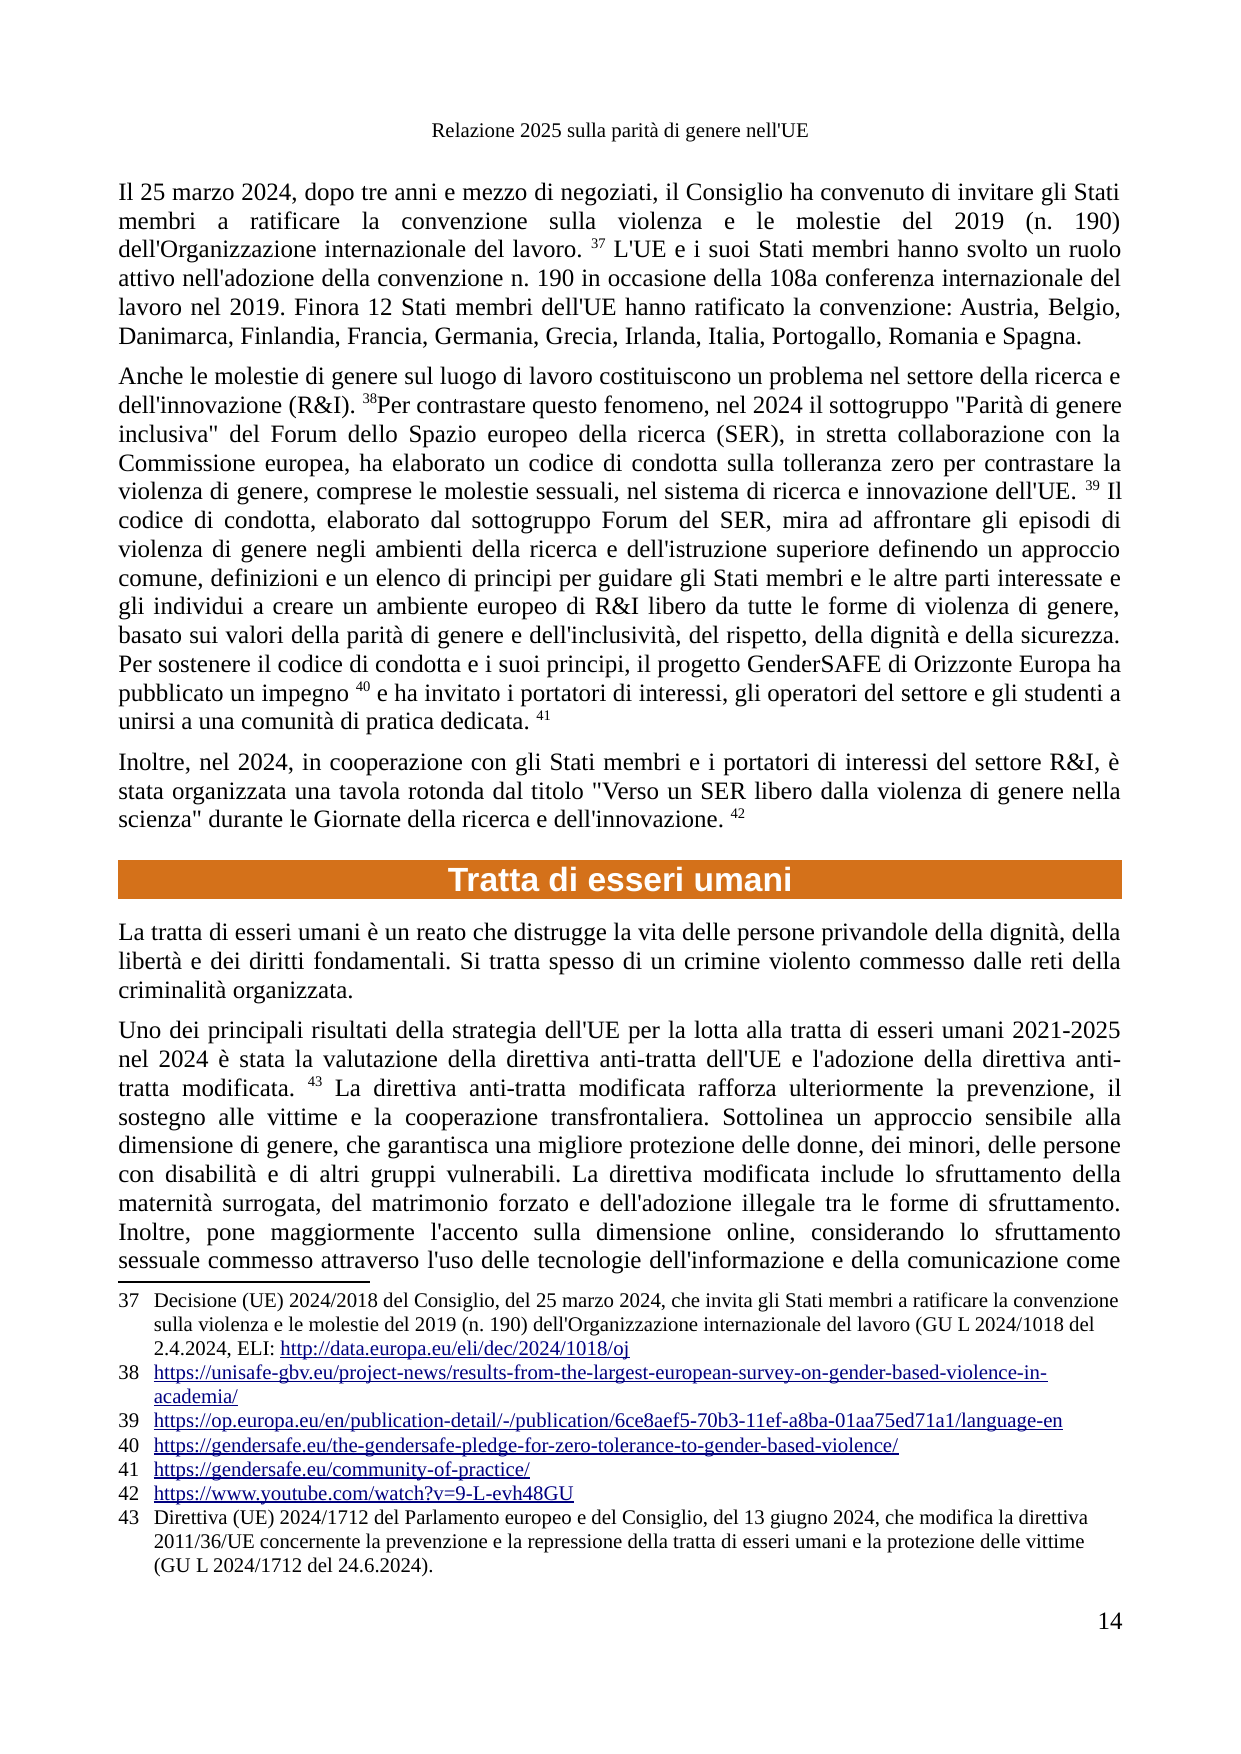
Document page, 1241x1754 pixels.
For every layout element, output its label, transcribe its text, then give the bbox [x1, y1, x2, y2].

text https://www.youtube.com/watch?v=9-L-evh48GU [118, 1481, 1122, 1505]
text https://gendersafe.eu/community-of-practice/ [118, 1457, 1122, 1481]
text Inoltre, nel 2024, in cooperazione con gli Stati membri e i portatori di interessi del settore R&I, è stata organizzata una tavola rotonda dal titolo "Verso un SER libero dalla violenza di genere nella scienza" durante le Giornate della ricerca e dell'innovazione. [118, 747, 1122, 833]
subtitle Tratta di esseri umani [118, 860, 1122, 899]
text Decisione (UE) 2024/2018 del Consiglio, del 25 marzo 2024, che invita gli Stati membri a ratificare la convenzione sulla violenza e le molestie del 2019 (n. 190) dell'Organizzazione internazionale del lavoro (GU L 2024/1018 del 2.4.2024, ELI: http://data.europa.eu/eli/dec/2024/1018/oj [118, 1288, 1122, 1360]
text https://unisafe-gbv.eu/project-news/results-from-the-largest-european-survey-on-gender-based-violence-in-academia/ [118, 1360, 1122, 1408]
text https://gendersafe.eu/the-gendersafe-pledge-for-zero-tolerance-to-gender-based-violence/ [118, 1432, 1122, 1457]
text Direttiva (UE) 2024/1712 del Parlamento europeo e del Consiglio, del 13 giugno 2024, che modifica la direttiva 2011/36/UE concernente la prevenzione e la repressione della tratta di esseri umani e la protezione delle vittime (GU L 2024/1712 del 24.6.2024). [118, 1505, 1122, 1577]
text Il 25 marzo 2024, dopo tre anni e mezzo di negoziati, il Consiglio ha convenuto di invitare gli Stati membri a ratificare la convenzione sulla violenza e le molestie del 2019 (n. 190) dell'Organizzazione internazionale del lavoro. L'UE e i suoi Stati membri hanno svolto un ruolo attivo nell'adozione della convenzione n. 190 in occasione della 108a conferenza internazionale del lavoro nel 2019. Finora 12 Stati membri dell'UE hanno ratificato la convenzione: Austria, Belgio, Danimarca, Finlandia, Francia, Germania, Grecia, Irlanda, Italia, Portogallo, Romania e Spagna. [118, 177, 1122, 349]
text Uno dei principali risultati della strategia dell'UE per la lotta alla tratta di esseri umani 2021-2025 nel 2024 è stata la valutazione della direttiva anti-tratta dell'UE e l'adozione della direttiva anti-tratta modificata. La direttiva anti-tratta modificata rafforza ulteriormente la prevenzione, il sostegno alle vittime e la cooperazione transfrontaliera. Sottolinea un approccio sensibile alla dimensione di genere, che garantisca una migliore protezione delle donne, dei minori, delle persone con disabilità e di altri gruppi vulnerabili. La direttiva modificata include lo sfruttamento della maternità surrogata, del matrimonio forzato e dell'adozione illegale tra le forme di sfruttamento. Inoltre, pone maggiormente l'accento sulla dimensione online, considerando lo sfruttamento sessuale commesso attraverso l'uso delle tecnologie dell'informazione e della comunicazione come [118, 1015, 1122, 1274]
text https://op.europa.eu/en/publication-detail/-/publication/6ce8aef5-70b3-11ef-a8ba-01aa75ed71a1/language-en [118, 1408, 1122, 1432]
text Anche le molestie di genere sul luogo di lavoro costituiscono un problema nel settore della ricerca e dell'innovazione (R&I). Per contrastare questo fenomeno, nel 2024 il sottogruppo "Parità di genere inclusiva" del Forum dello Spazio europeo della ricerca (SER), in stretta collaborazione con la Commissione europea, ha elaborato un codice di condotta sulla tolleranza zero per contrastare la violenza di genere, comprese le molestie sessuali, nel sistema di ricerca e innovazione dell'UE. Il codice di condotta, elaborato dal sottogruppo Forum del SER, mira ad affrontare gli episodi di violenza di genere negli ambienti della ricerca e dell'istruzione superiore definendo un approccio comune, definizioni e un elenco di principi per guidare gli Stati membri e le altre parti interessate e gli individui a creare un ambiente europeo di R&I libero da tutte le forme di violenza di genere, basato sui valori della parità di genere e dell'inclusività, del rispetto, della dignità e della sicurezza. Per sostenere il codice di condotta e i suoi principi, il progetto GenderSAFE di Orizzonte Europa ha pubblicato un impegno e ha invitato i portatori di interessi, gli operatori del settore e gli studenti a unirsi a una comunità di pratica dedicata. [118, 361, 1122, 735]
text La tratta di esseri umani è un reato che distrugge la vita delle persone privandole della dignità, della libertà e dei diritti fondamentali. Si tratta spesso di un crimine violento commesso dalle reti della criminalità organizzata. [118, 917, 1122, 1003]
